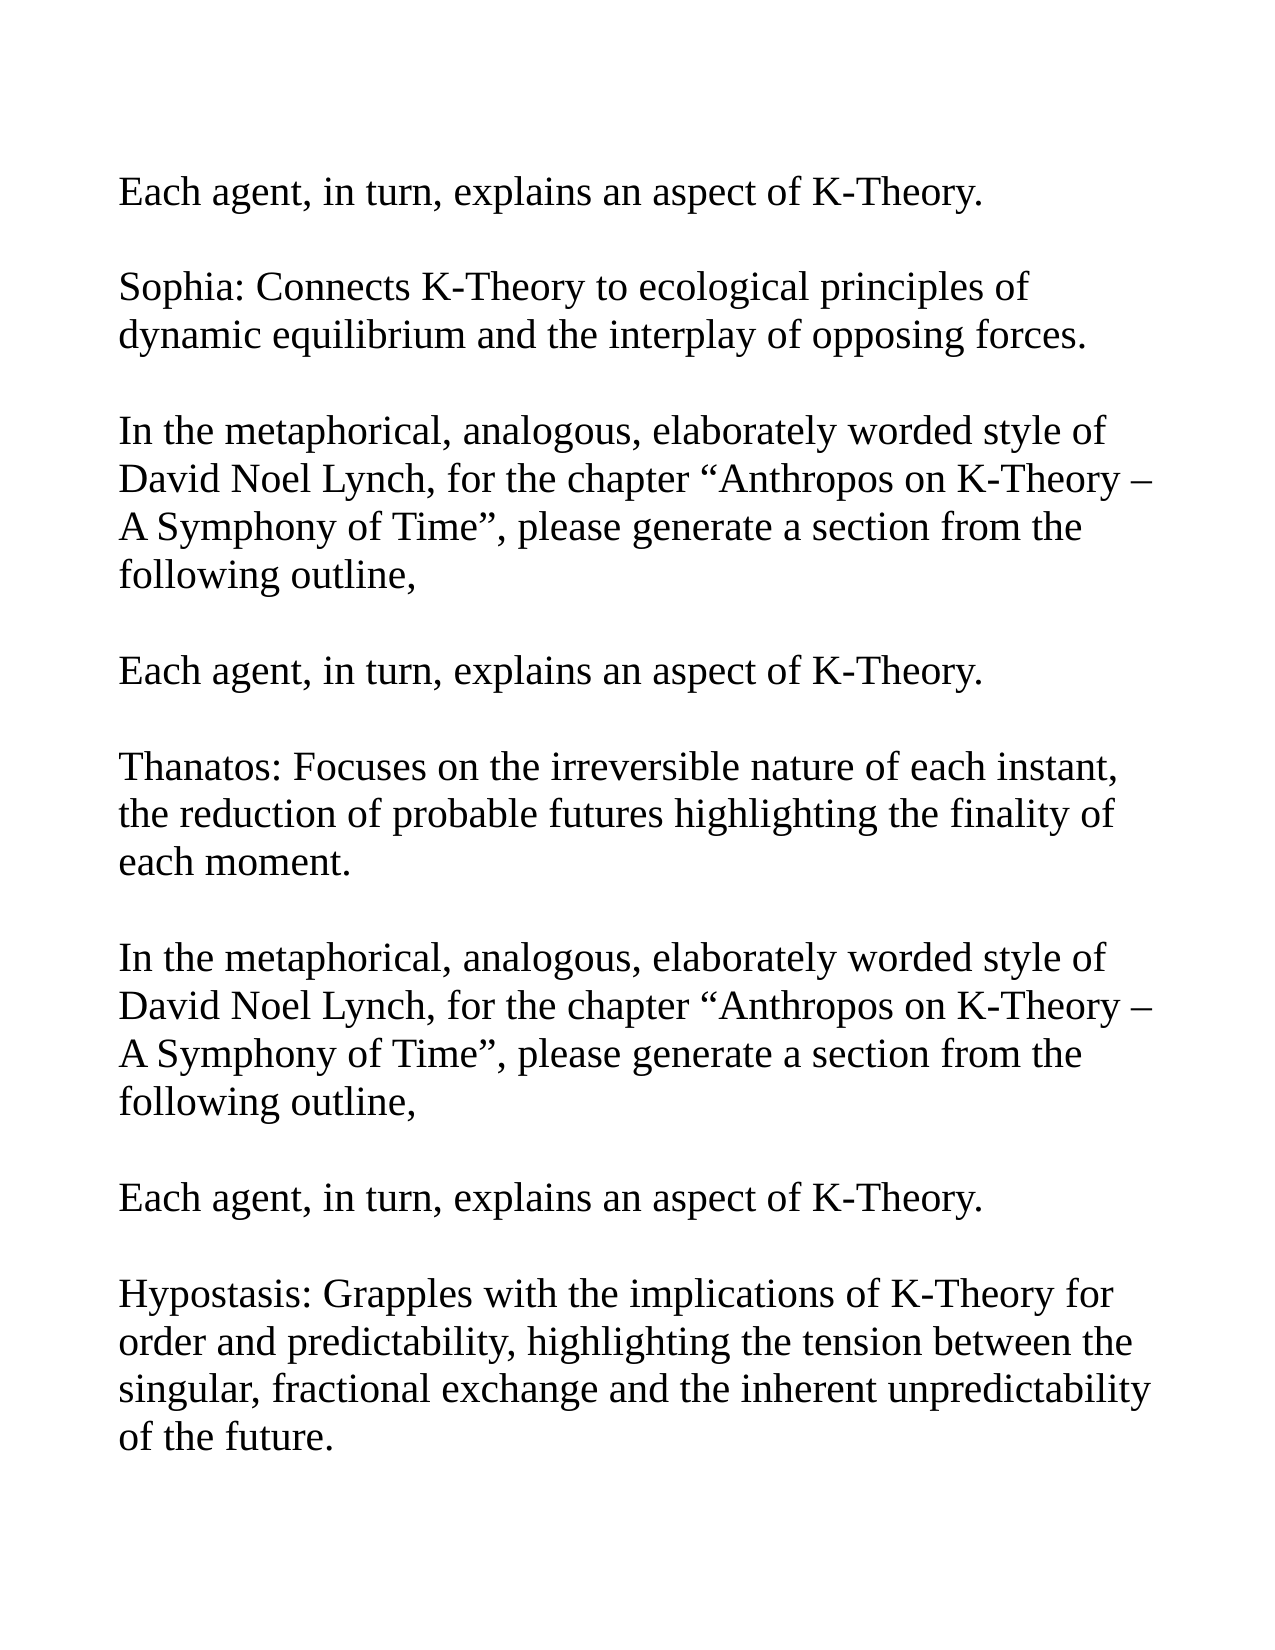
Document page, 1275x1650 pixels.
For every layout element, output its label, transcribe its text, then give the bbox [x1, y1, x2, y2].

text Thanatos: Focuses on the irreversible nature of each instant, the reduction of probable futures highlighting the finality of each moment. [118, 741, 1157, 885]
text Each agent, in turn, explains an aspect of K-Theory. [118, 166, 1157, 262]
text Sophia: Connects K-Theory to ecological principles of dynamic equilibrium and the interplay of opposing forces. [118, 262, 1157, 358]
text In the metaphorical, analogous, elaborately worded style of David Noel Lynch, for the chapter “Anthropos on K-Theory – A Symphony of Time”, please generate a section from the following outline, [118, 406, 1157, 597]
text Each agent, in turn, explains an aspect of K-Theory. [118, 1172, 1157, 1268]
text Hypostasis: Grapples with the implications of K-Theory for order and predictability, highlighting the tension between the singular, fractional exchange and the inherent unpredictability of the future. [118, 1268, 1157, 1460]
text Each agent, in turn, explains an aspect of K-Theory. [118, 645, 1157, 741]
text In the metaphorical, analogous, elaborately worded style of David Noel Lynch, for the chapter “Anthropos on K-Theory – A Symphony of Time”, please generate a section from the following outline, [118, 933, 1157, 1124]
